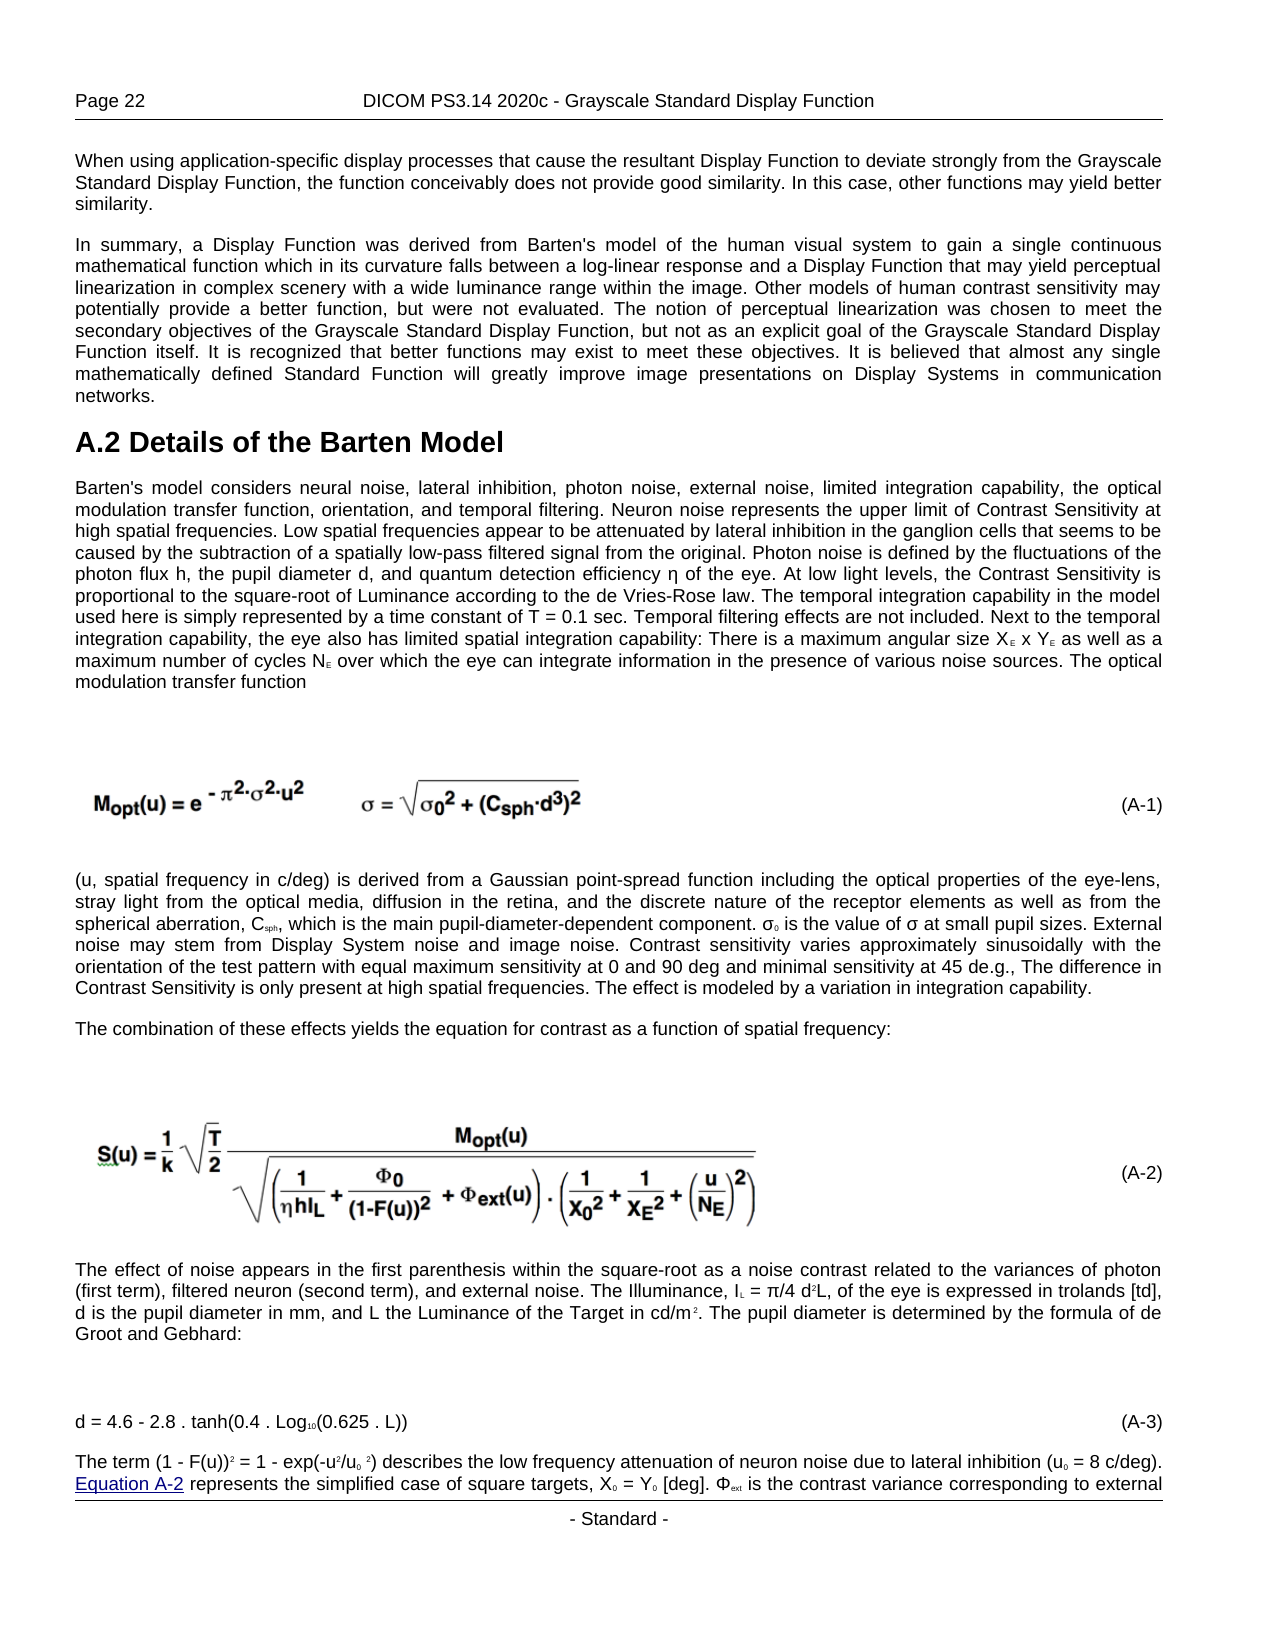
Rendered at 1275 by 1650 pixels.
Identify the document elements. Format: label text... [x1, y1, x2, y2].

table_header (A-2) [1095, 1105, 1162, 1239]
text When using application-specific display processes that cause the resultant Display Function to deviate strongly from the Grayscale Standard Display Function, the function conceivably does not provide good similarity. In this case, other functions may yield better similarity. [75, 150, 1162, 215]
text (u, spatial frequency in c/deg) is derived from a Gaussian point-spread function including the optical properties of the eye-lens, stray light from the optical media, diffusion in the retina, and the discrete nature of the receptor elements as well as from the spherical aberration, Csph, which is the main pupil-diameter-dependent component. σ0 is the value of σ at small pupil sizes. External noise may stem from Display System noise and image noise. Contrast sensitivity varies approximately sinusoidally with the orientation of the test pattern with equal maximum sensitivity at 0 and 90 deg and minimal sensitivity at 45 de.g., The difference in Contrast Sensitivity is only present at high spatial frequencies. The effect is modeled by a variation in integration capability. [75, 869, 1162, 999]
text The term (1 - F(u))2 = 1 - exp(-u2/u0 2) describes the low frequency attenuation of neuron noise due to lateral inhibition (u0 = 8 c/deg). Equation A-2 represents the simplified case of square targets, X0 = Y0 [deg]. Φext is the contrast variance corresponding to external [75, 1451, 1162, 1494]
table_header [610, 759, 1094, 851]
table_header (A-1) [1095, 759, 1162, 851]
table_header d = 4.6 - 2.8 . tanh(0.4 . Log10(0.625 . L)) [75, 1411, 1094, 1432]
text The combination of these effects yields the equation for contrast as a function of spatial frequency: [75, 1017, 1162, 1039]
text In summary, a Display Function was derived from Barten's model of the human visual system to gain a single continuous mathematical function which in its curvature falls between a log-linear response and a Display Function that may yield perceptual linearization in complex scenery with a wide luminance range within the image. Other models of human contrast sensitivity may potentially provide a better function, but were not evaluated. The notion of perceptual linearization was chosen to meet the secondary objectives of the Grayscale Standard Display Function, but not as an explicit goal of the Grayscale Standard Display Function itself. It is recognized that better functions may exist to meet these objectives. It is believed that almost any single mathematically defined Standard Function will greatly improve image presentations on Display Systems in communication networks. [75, 233, 1162, 406]
text The effect of noise appears in the first parenthesis within the square-root as a noise contrast related to the variances of photon (first term), filtered neuron (second term), and external noise. The Illuminance, IL = π/4 d2L, of the eye is expressed in trolands [td], d is the pupil diameter in mm, and L the Luminance of the Target in cd/m2. The pupil diameter is determined by the formula of de Groot and Gebhard: [75, 1258, 1162, 1344]
text Barten's model considers neural noise, lateral inhibition, photon noise, external noise, limited integration capability, the optical modulation transfer function, orientation, and temporal filtering. Neuron noise represents the upper limit of Contrast Sensitivity at high spatial frequencies. Low spatial frequencies appear to be attenuated by lateral inhibition in the ganglion cells that seems to be caused by the subtraction of a spatially low-pass filtered signal from the original. Photon noise is defined by the fluctuations of the photon flux h, the pupil diameter d, and quantum detection efficiency η of the eye. At low light levels, the Contrast Sensitivity is proportional to the square-root of Luminance according to the de Vries-Rose law. The temporal integration capability in the model used here is simply represented by a time constant of T = 0.1 sec. Temporal filtering effects are not included. Next to the temporal integration capability, the eye also has limited spatial integration capability: There is a maximum angular size XE x YE as well as a maximum number of cycles NE over which the eye can integrate information in the presence of various noise sources. The optical modulation transfer function [75, 477, 1162, 693]
text A.2 Details of the Barten Model [75, 425, 1162, 458]
table_header (A-3) [1095, 1411, 1162, 1432]
table_header [784, 1105, 1094, 1239]
picture [75, 1105, 784, 1240]
picture [75, 758, 610, 851]
